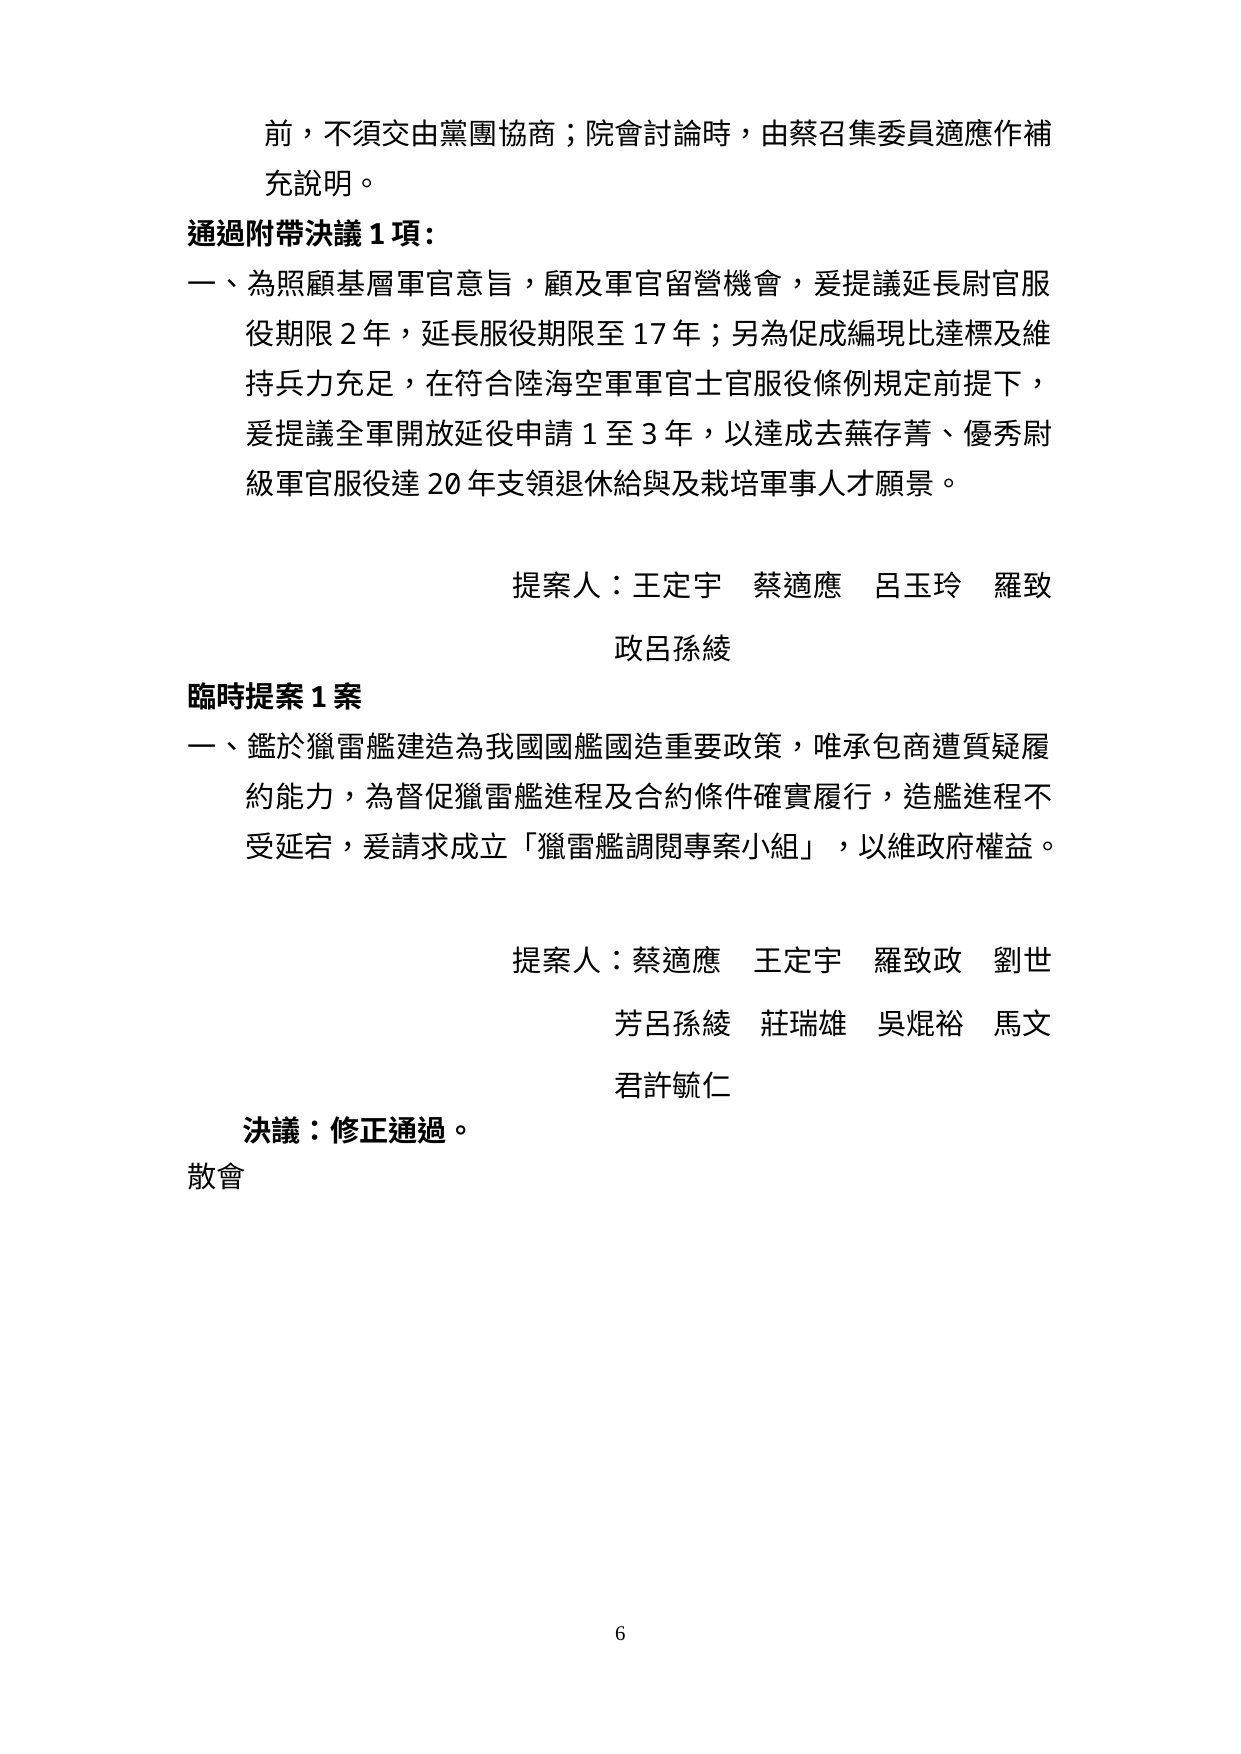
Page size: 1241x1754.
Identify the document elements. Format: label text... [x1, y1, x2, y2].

text 提案人：蔡適應 王定宇 羅致政 劉世芳呂孫綾 莊瑞雄 吳焜裕 馬文君許毓仁 [512, 917, 1053, 1105]
text 通過附帶決議1項: [187, 205, 1053, 255]
text 前，不須交由黨團協商；院會討論時，由蔡召集委員適應作補充說明。 [218, 105, 1053, 205]
text 一、為照顧基層軍官意旨，顧及軍官留營機會，爰提議延長尉官服役期限2年，延長服役期限至17年；另為促成編現比達標及維持兵力充足，在符合陸海空軍軍官士官服役條例規定前提下，爰提議全軍開放延役申請1至3年，以達成去蕪存菁、優秀尉級軍官服役達20年支領退休給與及栽培軍事人才願景。 [187, 255, 1053, 505]
text 臨時提案1案 [187, 667, 1053, 717]
text 決議：修正通過。 [242, 1105, 1053, 1151]
text 提案人：王定宇 蔡適應 呂玉玲 羅致政呂孫綾 [512, 542, 1053, 667]
text 一、鑑於獵雷艦建造為我國國艦國造重要政策，唯承包商遭質疑履約能力，為督促獵雷艦進程及合約條件確實履行，造艦進程不受延宕，爰請求成立「獵雷艦調閱專案小組」，以維政府權益。 [187, 717, 1053, 867]
text 散會 [187, 1151, 1053, 1196]
